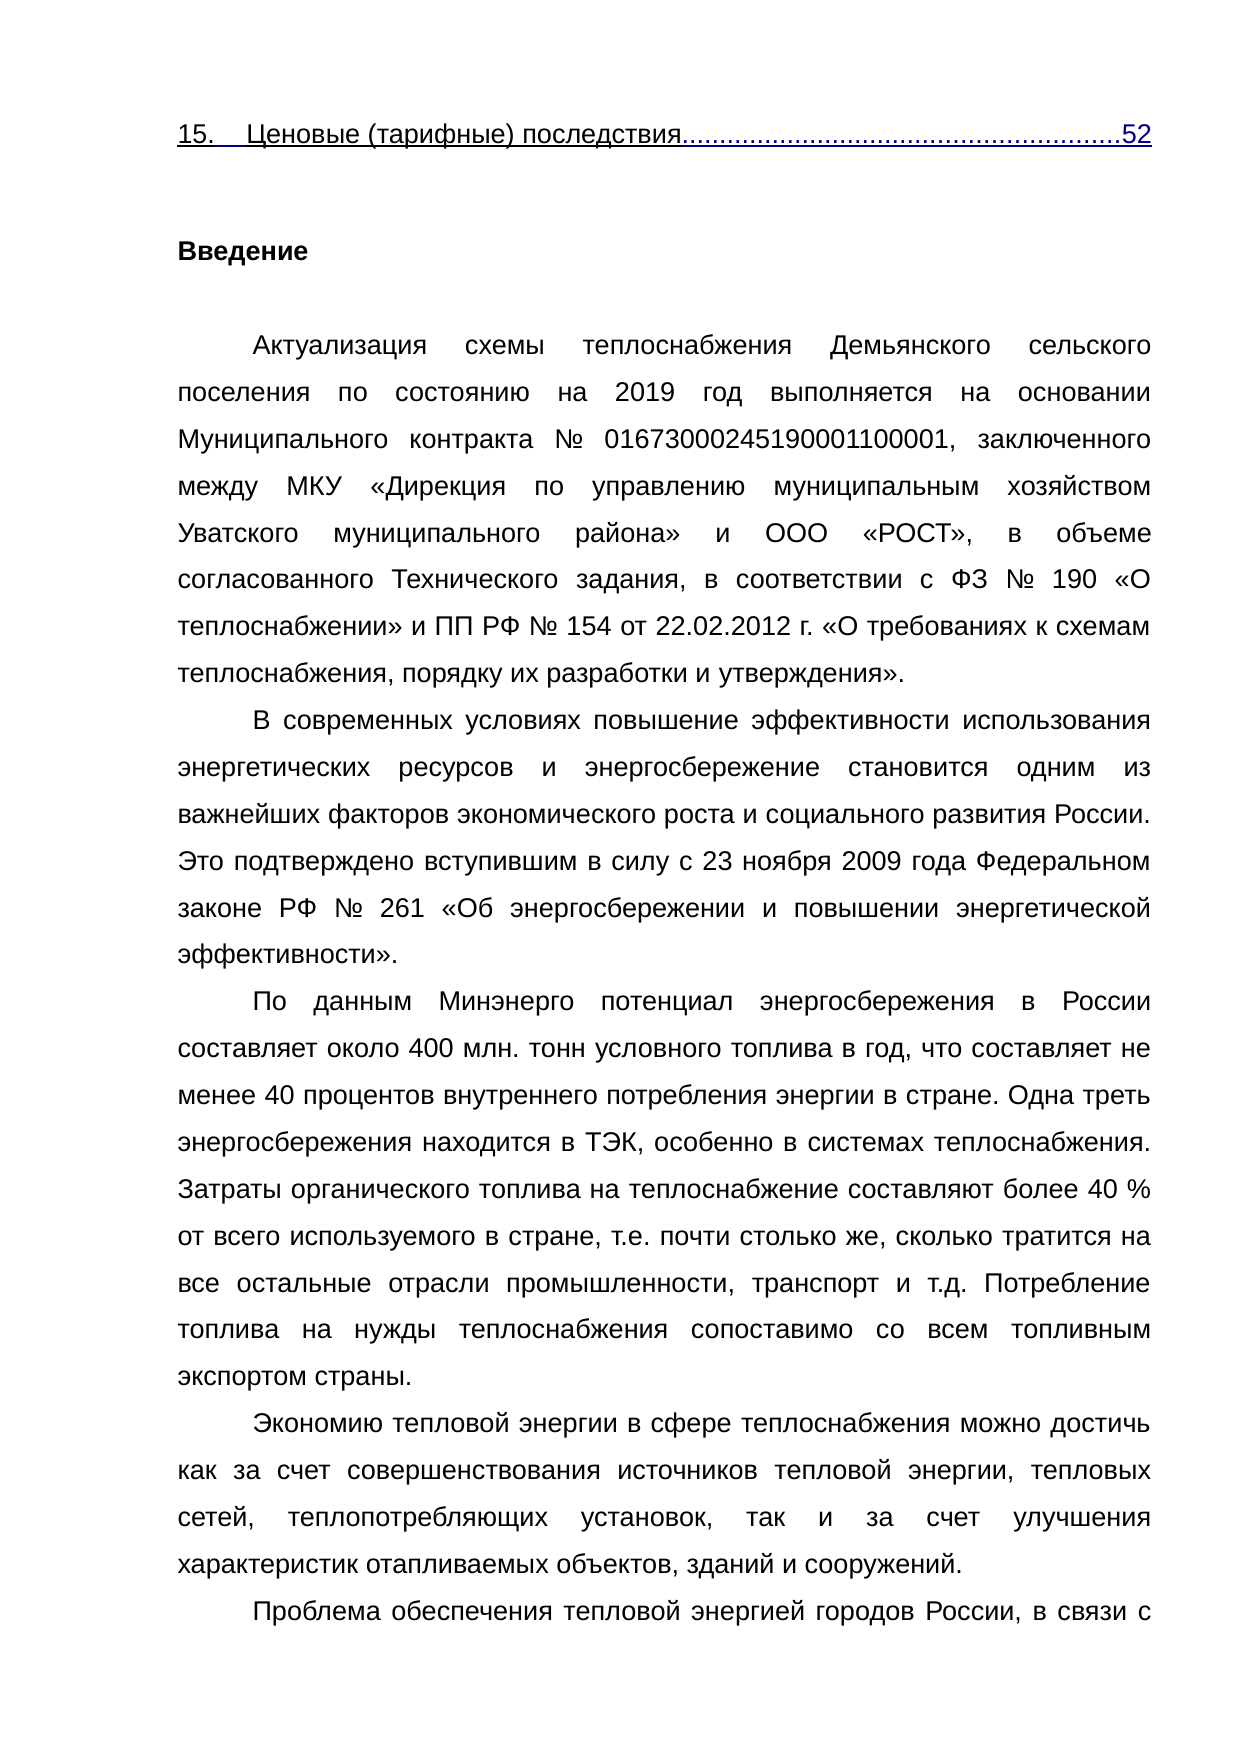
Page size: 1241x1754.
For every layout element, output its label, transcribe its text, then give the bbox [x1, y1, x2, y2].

text Проблема обеспечения тепловой энергией городов России, в связи с [177, 1595, 1152, 1626]
text Экономию тепловой энергии в сфере теплоснабжения можно достичь как за счет совершенствования источников тепловой энергии, тепловых сетей, теплопотребляющих установок, так и за счет улучшения характеристик отапливаемых объектов, зданий и сооружений. [177, 1407, 1152, 1579]
text По данным Минэнерго потенциал энергосбережения в России составляет около 400 млн. тонн условного топлива в год, что составляет не менее 40 процентов внутреннего потребления энергии в стране. Одна треть энергосбережения находится в ТЭК, особенно в системах теплоснабжения. Затраты органического топлива на теплоснабжение составляют более 40 % от всего используемого в стране, т.е. почти столько же, сколько тратится на все остальные отрасли промышленности, транспорт и т.д. Потребление топлива на нужды теплоснабжения сопоставимо со всем топливным экспортом страны. [177, 985, 1152, 1392]
text В современных условиях повышение эффективности использования энергетических ресурсов и энергосбережение становится одним из важнейших факторов экономического роста и социального развития России. Это подтверждено вступившим в силу с 23 ноября 2009 года Федеральном законе РФ № 261 «Об энергосбережении и повышении энергетической эффективности». [177, 704, 1152, 970]
text Введение [177, 235, 1152, 267]
text 15. Ценовые (тарифные) последствия 52 [177, 118, 1152, 145]
text Актуализация схемы теплоснабжения Демьянского сельского поселения по состоянию на 2019 год выполняется на основании Муниципального контракта № 01673000245190001100001, заключенного между МКУ «Дирекция по управлению муниципальным хозяйством Уватского муниципального района» и ООО «РОСТ», в объеме согласованного Технического задания, в соответствии с ФЗ № 190 «О теплоснабжении» и ПП РФ № 154 от 22.02.2012 г. «О требованиях к схемам теплоснабжения, порядку их разработки и утверждения». [177, 329, 1152, 688]
